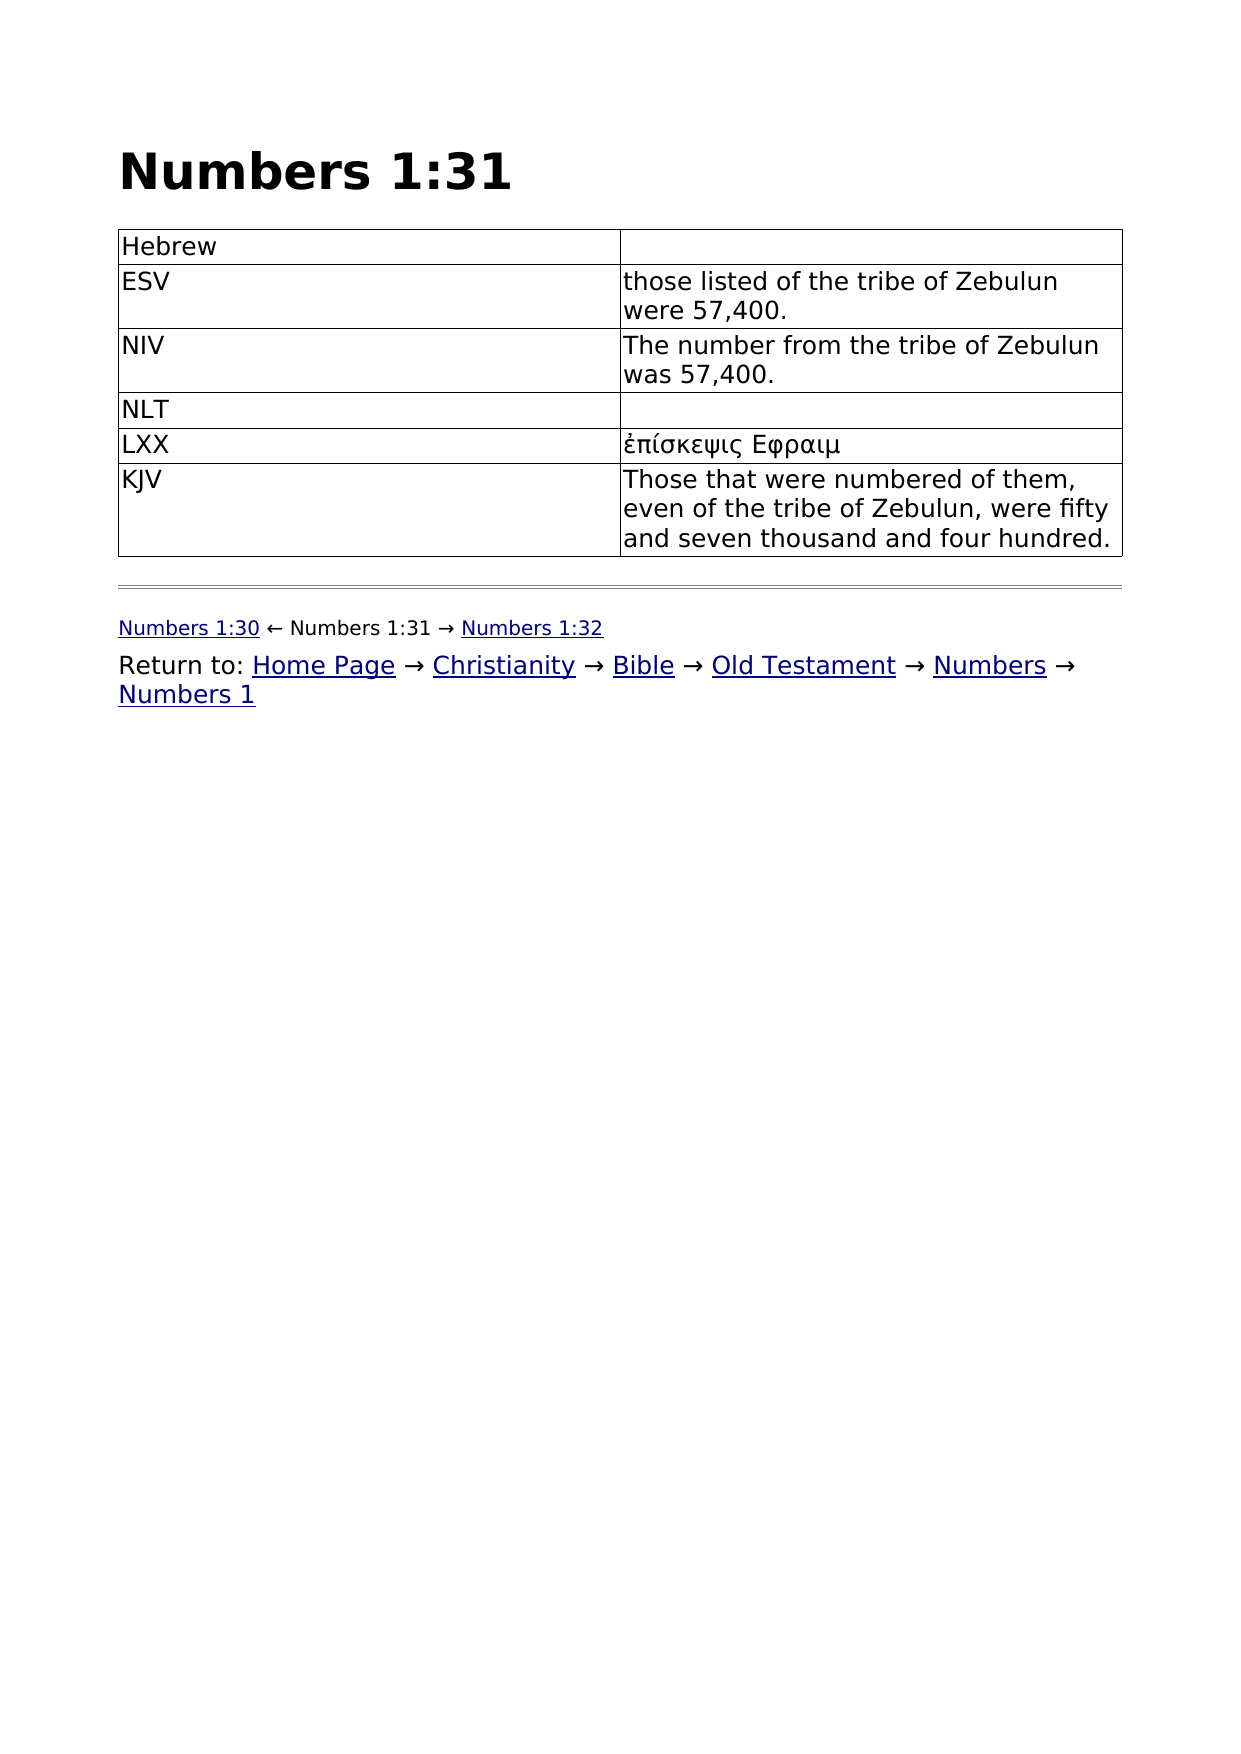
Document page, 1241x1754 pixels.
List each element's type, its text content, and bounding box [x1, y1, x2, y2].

text Numbers 1:30 ← Numbers 1:31 → Numbers 1:32 [118, 617, 1122, 651]
text Return to: Home Page → Christianity → Bible → Old Testament → Numbers → Numbers 1 [118, 651, 1122, 709]
table_cell ἐπίσκεψις Εφραιμ [621, 429, 1122, 462]
table_cell [621, 393, 1122, 427]
table_cell LXX [119, 429, 620, 462]
table_cell NLT [119, 393, 620, 427]
table_cell ESV [119, 265, 620, 328]
subtitle Numbers 1:31 [118, 143, 1122, 201]
table_cell KJV [119, 464, 620, 556]
table_cell those listed of the tribe of Zebulun were 57,400. [621, 265, 1122, 328]
table_cell The number from the tribe of Zebulun was 57,400. [621, 329, 1122, 392]
table_header Hebrew [119, 230, 620, 264]
table_header [621, 230, 1122, 264]
table_cell Those that were numbered of them, even of the tribe of Zebulun, were fifty and seven thousand and four hundred. [621, 464, 1122, 556]
table_cell NIV [119, 329, 620, 392]
